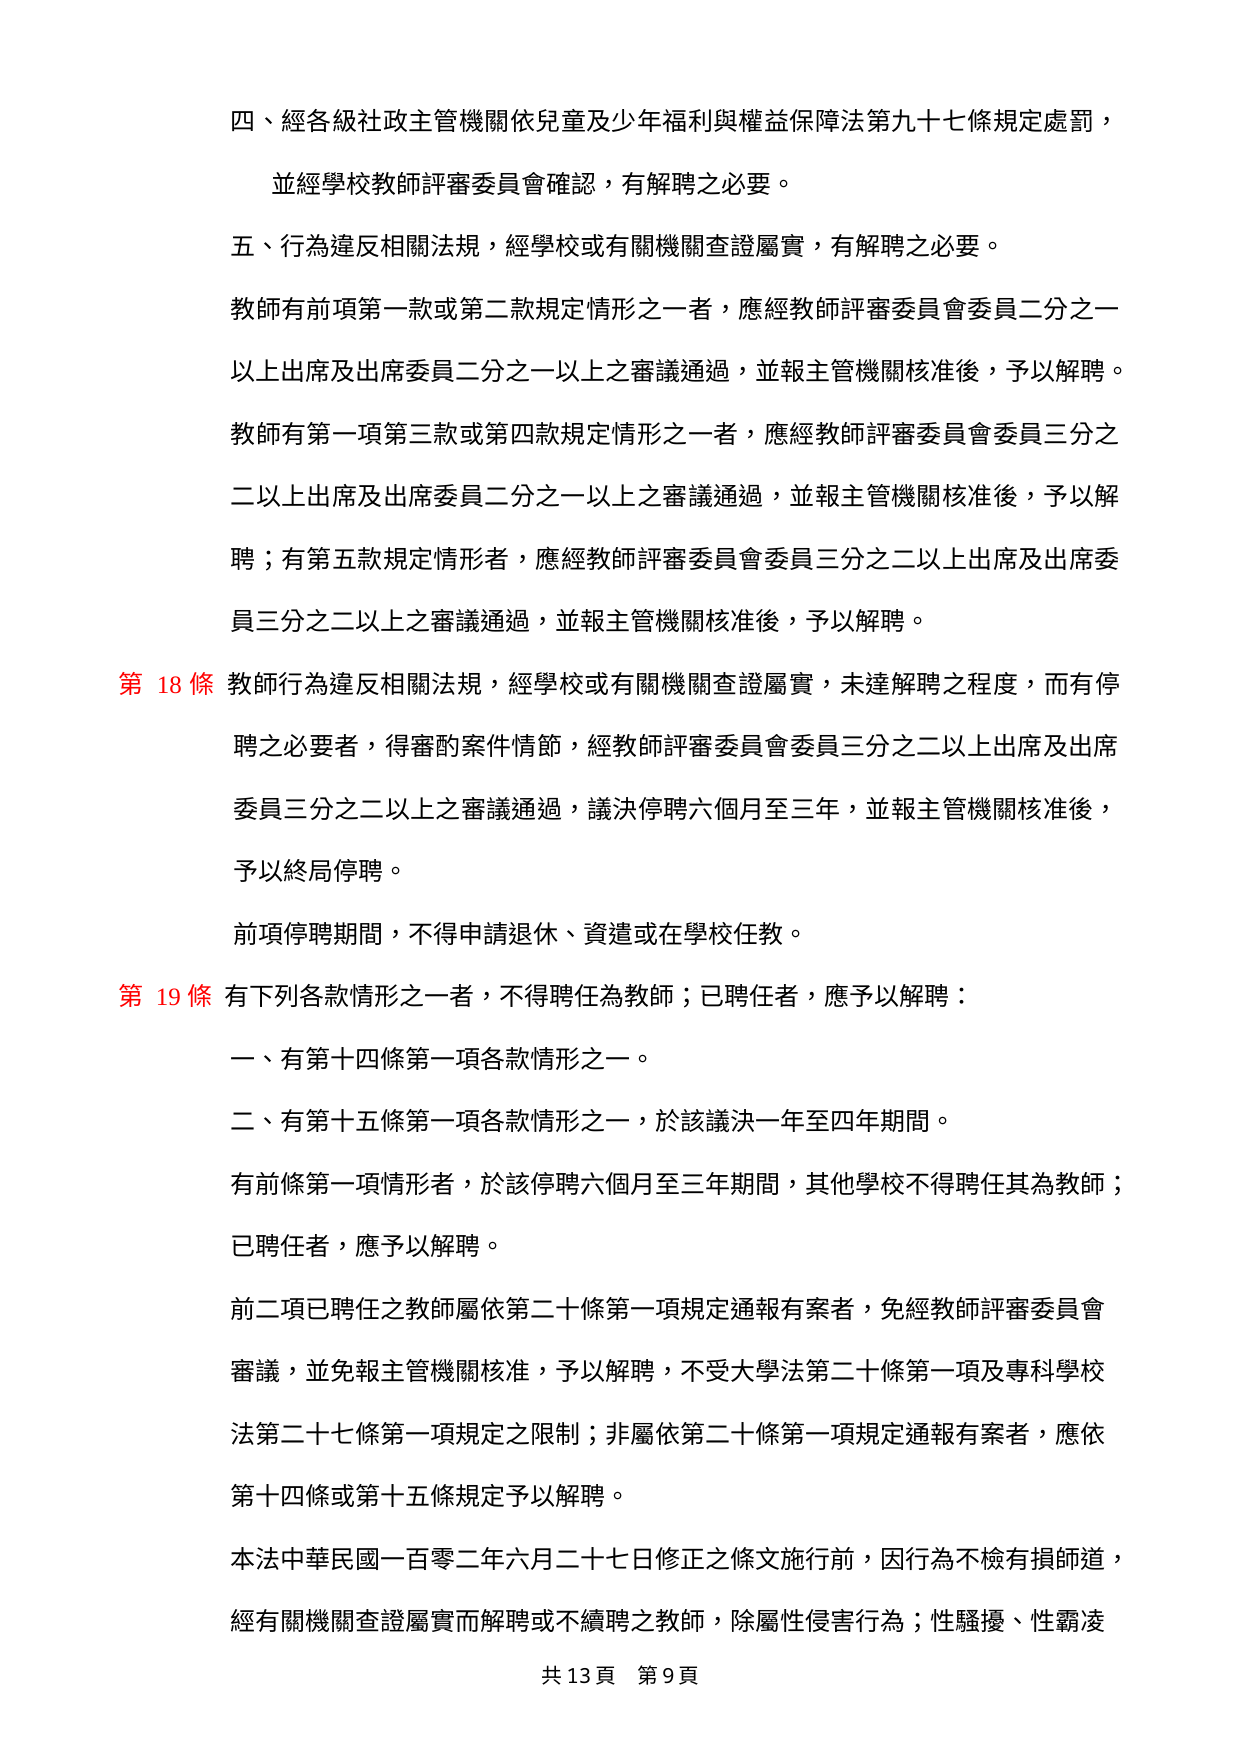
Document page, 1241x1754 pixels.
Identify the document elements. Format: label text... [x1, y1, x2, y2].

text 前項停聘期間，不得申請退休、資遣或在學校任教。 [118, 891, 1122, 953]
text 本法中華民國一百零二年六月二十七日修正之條文施行前，因行為不檢有損師道，經有關機關查證屬實而解聘或不續聘之教師，除屬性侵害行為；性騷擾、性霸凌行為、行為違反相關法令且情節重大；體罰或霸凌學生造成其身心嚴重侵害者外，於解聘或不續聘生效日起算逾四年者，得聘任為教師。 [230, 1516, 1122, 1641]
text 第 18 條 教師行為違反相關法規，經學校或有關機關查證屬實，未達解聘之程度，而有停聘之必要者，得審酌案件情節，經教師評審委員會委員三分之二以上出席及出席委員三分之二以上之審議通過，議決停聘六個月至三年，並報主管機關核准後，予以終局停聘。 [118, 641, 1122, 891]
text 一、有第十四條第一項各款情形之一。 [118, 1016, 1122, 1078]
text 二、有第十五條第一項各款情形之一，於該議決一年至四年期間。 [118, 1078, 1122, 1141]
text 教師有前項第一款或第二款規定情形之一者，應經教師評審委員會委員二分之一以上出席及出席委員二分之一以上之審議通過，並報主管機關核准後，予以解聘。 [230, 266, 1122, 391]
text 五、行為違反相關法規，經學校或有關機關查證屬實，有解聘之必要。 [230, 203, 1122, 266]
text 教師有第一項第三款或第四款規定情形之一者，應經教師評審委員會委員三分之二以上出席及出席委員二分之一以上之審議通過，並報主管機關核准後，予以解聘；有第五款規定情形者，應經教師評審委員會委員三分之二以上出席及出席委員三分之二以上之審議通過，並報主管機關核准後，予以解聘。 [230, 391, 1122, 641]
text 四、經各級社政主管機關依兒童及少年福利與權益保障法第九十七條規定處罰，並經學校教師評審委員會確認，有解聘之必要。 [230, 78, 1122, 203]
text 前二項已聘任之教師屬依第二十條第一項規定通報有案者，免經教師評審委員會審議，並免報主管機關核准，予以解聘，不受大學法第二十條第一項及專科學校法第二十七條第一項規定之限制；非屬依第二十條第一項規定通報有案者，應依第十四條或第十五條規定予以解聘。 [230, 1266, 1122, 1516]
text 第 19 條 有下列各款情形之一者，不得聘任為教師；已聘任者，應予以解聘： [118, 953, 1122, 1016]
text 有前條第一項情形者，於該停聘六個月至三年期間，其他學校不得聘任其為教師；已聘任者，應予以解聘。 [230, 1141, 1122, 1266]
